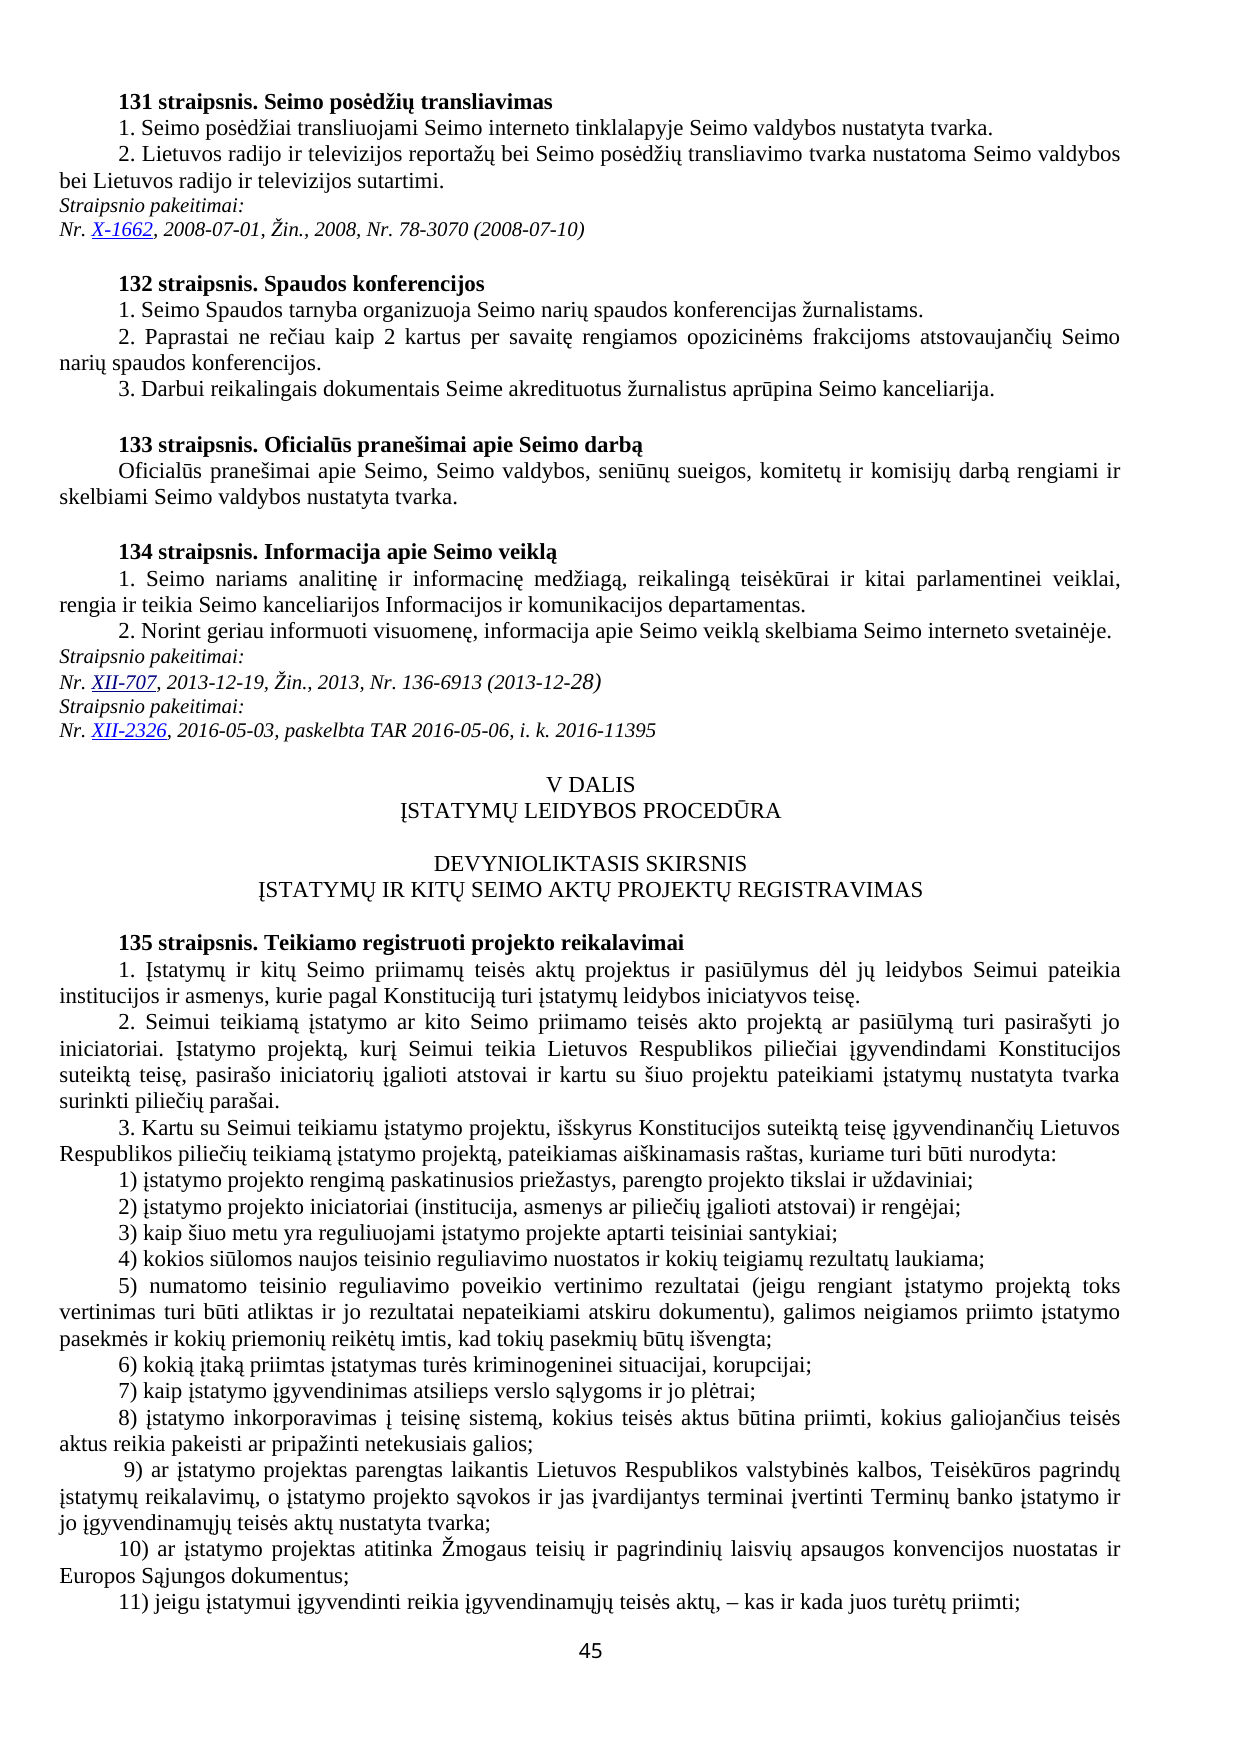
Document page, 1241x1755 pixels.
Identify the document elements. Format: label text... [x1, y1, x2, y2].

text Nr. XII-2326, 2016-05-03, paskelbta TAR 2016-05-06, i. k. 2016-11395 [59, 718, 1122, 742]
text V DALIS [59, 771, 1122, 797]
text 1) įstatymo projekto rengimą paskatinusios priežastys, parengto projekto tikslai ir uždaviniai; [59, 1166, 1122, 1193]
text Nr. X-1662, 2008-07-01, Žin., 2008, Nr. 78-3070 (2008-07-10) [59, 217, 1122, 241]
text 2. Paprastai ne rečiau kaip 2 kartus per savaitę rengiamos opozicinėms frakcijoms atstovaujančių Seimo narių spaudos konferencijos. [59, 323, 1122, 376]
text 9) ar įstatymo projektas parengtas laikantis Lietuvos Respublikos valstybinės kalbos, Teisėkūros pagrindų įstatymų reikalavimų, o įstatymo projekto sąvokos ir jas įvardijantys terminai įvertinti Terminų banko įstatymo ir jo įgyvendinamųjų teisės aktų nustatyta tvarka; [59, 1456, 1122, 1535]
text Nr. XII-707, 2013-12-19, Žin., 2013, Nr. 136-6913 (2013-12-28) [59, 668, 1122, 694]
text 10) ar įstatymo projektas atitinka Žmogaus teisių ir pagrindinių laisvių apsaugos konvencijos nuostatas ir Europos Sąjungos dokumentus; [59, 1535, 1122, 1588]
text 11) jeigu įstatymui įgyvendinti reikia įgyvendinamųjų teisės aktų, – kas ir kada juos turėtų priimti; [59, 1588, 1122, 1614]
text 132 straipsnis. Spaudos konferencijos [59, 270, 1122, 296]
text 3. Kartu su Seimui teikiamu įstatymo projektu, išskyrus Konstitucijos suteiktą teisę įgyvendinančių Lietuvos Respublikos piliečių teikiamą įstatymo projektą, pateikiamas aiškinamasis raštas, kuriame turi būti nurodyta: [59, 1114, 1122, 1166]
text 6) kokią įtaką priimtas įstatymas turės kriminogeninei situacijai, korupcijai; [59, 1351, 1122, 1377]
text 134 straipsnis. Informacija apie Seimo veiklą [59, 538, 1122, 565]
text 4) kokios siūlomos naujos teisinio reguliavimo nuostatos ir kokių teigiamų rezultatų laukiama; [59, 1246, 1122, 1272]
text Oficialūs pranešimai apie Seimo, Seimo valdybos, seniūnų sueigos, komitetų ir komisijų darbą rengiami ir skelbiami Seimo valdybos nustatyta tvarka. [59, 457, 1122, 510]
text DEVYNIOLIKTASIS SKIRSNIS [59, 850, 1122, 877]
text 2. Lietuvos radijo ir televizijos reportažų bei Seimo posėdžių transliavimo tvarka nustatoma Seimo valdybos bei Lietuvos radijo ir televizijos sutartimi. [59, 141, 1122, 193]
text ĮSTATYMŲ IR KITŲ SEIMO AKTŲ PROJEKTŲ REGISTRAVIMAS [59, 877, 1122, 903]
text ĮSTATYMŲ LEIDYBOS PROCEDŪRA [59, 797, 1122, 824]
text 1. Seimo nariams analitinę ir informacinę medžiagą, reikalingą teisėkūrai ir kitai parlamentinei veiklai, rengia ir teikia Seimo kanceliarijos Informacijos ir komunikacijos departamentas. [59, 565, 1122, 617]
text 7) kaip įstatymo įgyvendinimas atsilieps verslo sąlygoms ir jo plėtrai; [59, 1377, 1122, 1404]
text Straipsnio pakeitimai: [59, 694, 1122, 718]
text Straipsnio pakeitimai: [59, 644, 1122, 668]
text 3. Darbui reikalingais dokumentais Seime akredituotus žurnalistus aprūpina Seimo kanceliarija. [59, 376, 1122, 402]
text 131 straipsnis. Seimo posėdžių transliavimas [59, 88, 1122, 114]
text Straipsnio pakeitimai: [59, 193, 1122, 217]
text 135 straipsnis. Teikiamo registruoti projekto reikalavimai [59, 929, 1122, 956]
text 133 straipsnis. Oficialūs pranešimai apie Seimo darbą [59, 431, 1122, 457]
text 2. Norint geriau informuoti visuomenę, informacija apie Seimo veiklą skelbiama Seimo interneto svetainėje. [59, 617, 1122, 644]
text 1. Įstatymų ir kitų Seimo priimamų teisės aktų projektus ir pasiūlymus dėl jų leidybos Seimui pateikia institucijos ir asmenys, kurie pagal Konstituciją turi įstatymų leidybos iniciatyvos teisę. [59, 956, 1122, 1008]
text 3) kaip šiuo metu yra reguliuojami įstatymo projekte aptarti teisiniai santykiai; [59, 1219, 1122, 1246]
text 2. Seimui teikiamą įstatymo ar kito Seimo priimamo teisės akto projektą ar pasiūlymą turi pasirašyti jo iniciatoriai. Įstatymo projektą, kurį Seimui teikia Lietuvos Respublikos piliečiai įgyvendindami Konstitucijos suteiktą teisę, pasirašo iniciatorių įgalioti atstovai ir kartu su šiuo projektu pateikiami įstatymų nustatyta tvarka surinkti piliečių parašai. [59, 1008, 1122, 1114]
text 1. Seimo posėdžiai transliuojami Seimo interneto tinklalapyje Seimo valdybos nustatyta tvarka. [59, 114, 1122, 141]
text 1. Seimo Spaudos tarnyba organizuoja Seimo narių spaudos konferencijas žurnalistams. [59, 296, 1122, 323]
text 8) įstatymo inkorporavimas į teisinę sistemą, kokius teisės aktus būtina priimti, kokius galiojančius teisės aktus reikia pakeisti ar pripažinti netekusiais galios; [59, 1404, 1122, 1456]
text 2) įstatymo projekto iniciatoriai (institucija, asmenys ar piliečių įgalioti atstovai) ir rengėjai; [59, 1193, 1122, 1219]
text 5) numatomo teisinio reguliavimo poveikio vertinimo rezultatai (jeigu rengiant įstatymo projektą toks vertinimas turi būti atliktas ir jo rezultatai nepateikiami atskiru dokumentu), galimos neigiamos priimto įstatymo pasekmės ir kokių priemonių reikėtų imtis, kad tokių pasekmių būtų išvengta; [59, 1272, 1122, 1351]
